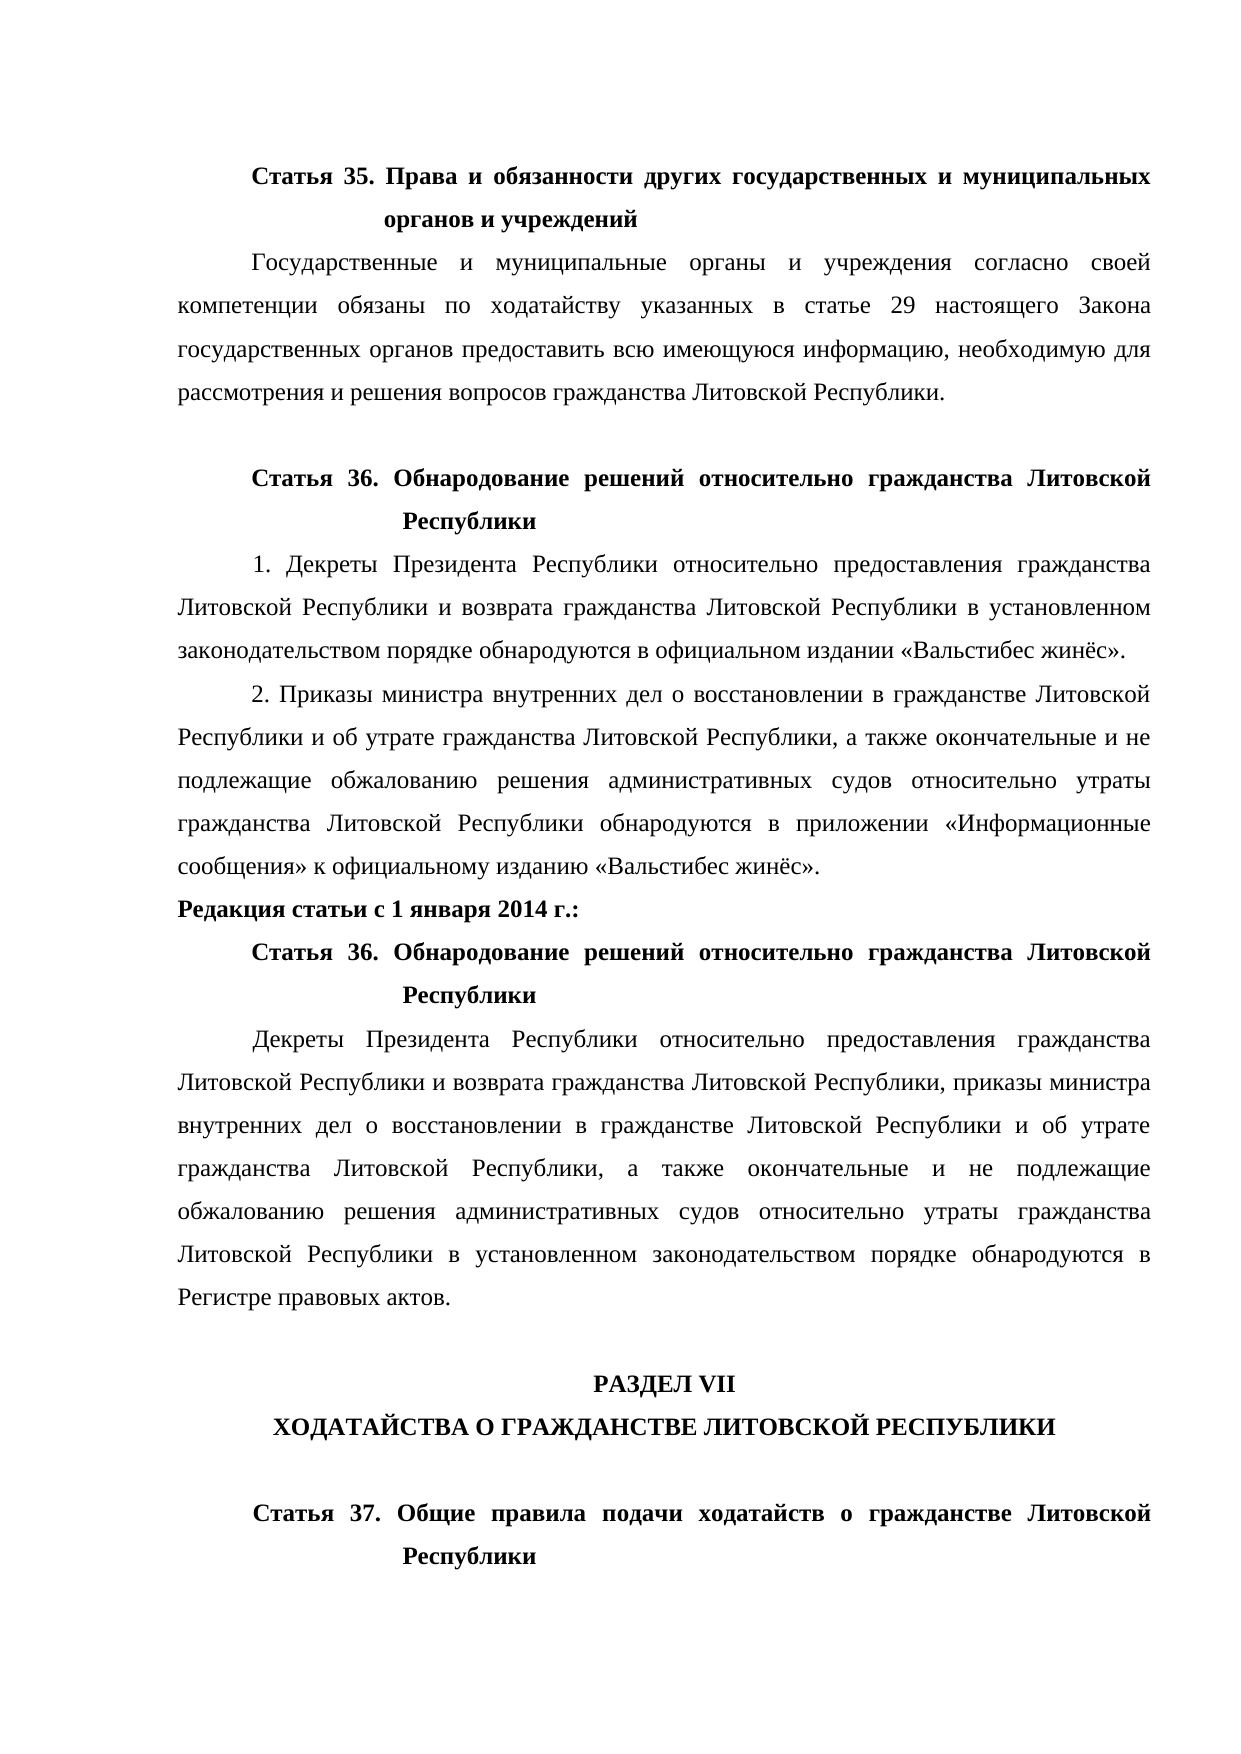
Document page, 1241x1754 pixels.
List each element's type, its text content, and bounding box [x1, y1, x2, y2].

text 1. Декреты Президента Республики относительно предоставления гражданства Литовской Республики и возврата гражданства Литовской Республики в установленном законодательством порядке обнародуются в официальном издании «Вальстибес жинёс». [177, 549, 1152, 664]
text Статья 37. Общие правила подачи ходатайств о гражданстве Литовской Республики [252, 1498, 1152, 1570]
text РАЗДЕЛ VII [177, 1369, 1152, 1397]
text Статья 36. Обнародование решений относительно гражданства Литовской Республики [251, 463, 1152, 535]
text Редакция статьи с 1 января 2014 г.: [177, 894, 1152, 923]
text Статья 36. Обнародование решений относительно гражданства Литовской Республики [251, 937, 1152, 1009]
text Государственные и муниципальные органы и учреждения согласно своей компетенции обязаны по ходатайству указанных в статье 29 настоящего Закона государственных органов предоставить всю имеющуюся информацию, необходимую для рассмотрения и решения вопросов гражданства Литовской Республики. [177, 247, 1152, 406]
text Декреты Президента Республики относительно предоставления гражданства Литовской Республики и возврата гражданства Литовской Республики, приказы министра внутренних дел о восстановлении в гражданстве Литовской Республики и об утрате гражданства Литовской Республики, а также окончательные и не подлежащие обжалованию решения административных судов относительно утраты гражданства Литовской Республики в установленном законодательством порядке обнародуются в Регистре правовых актов. [177, 1024, 1152, 1311]
text ХОДАТАЙСТВА О ГРАЖДАНСТВЕ ЛИТОВСКОЙ РЕСПУБЛИКИ [177, 1412, 1152, 1441]
text 2. Приказы министра внутренних дел о восстановлении в гражданстве Литовской Республики и об утрате гражданства Литовской Республики, а также окончательные и не подлежащие обжалованию решения административных судов относительно утраты гражданства Литовской Республики обнародуются в приложении «Информационные сообщения» к официальному изданию «Вальстибес жинёс». [177, 679, 1152, 880]
text Статья 35. Права и обязанности других государственных и муниципальных органов и учреждений [251, 161, 1152, 233]
